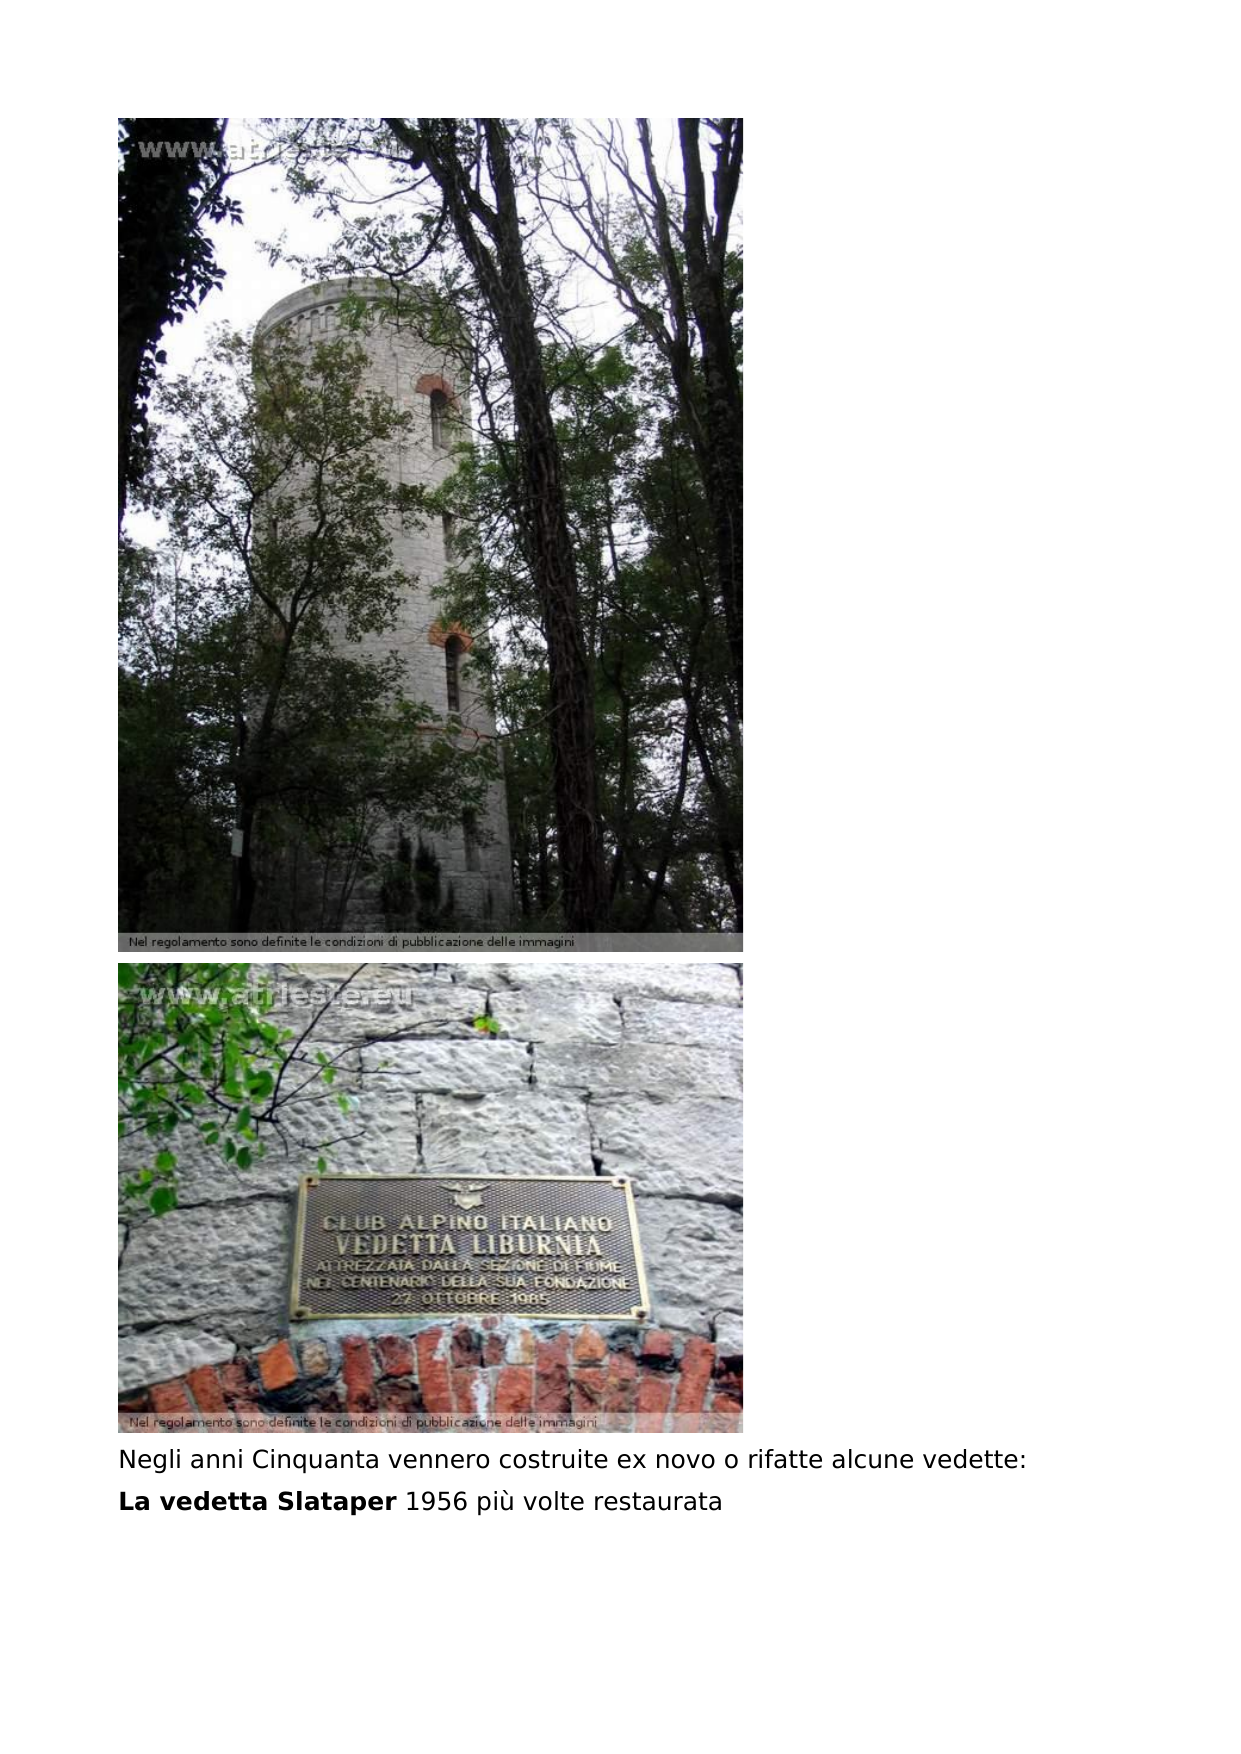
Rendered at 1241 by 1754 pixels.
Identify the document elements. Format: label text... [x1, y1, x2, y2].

picture [118, 963, 744, 1433]
text La vedetta Slataper 1956 più volte restaurata [118, 1487, 1122, 1516]
picture [118, 118, 744, 952]
text Negli anni Cinquanta vennero costruite ex novo o rifatte alcune vedette: [118, 1445, 1122, 1474]
